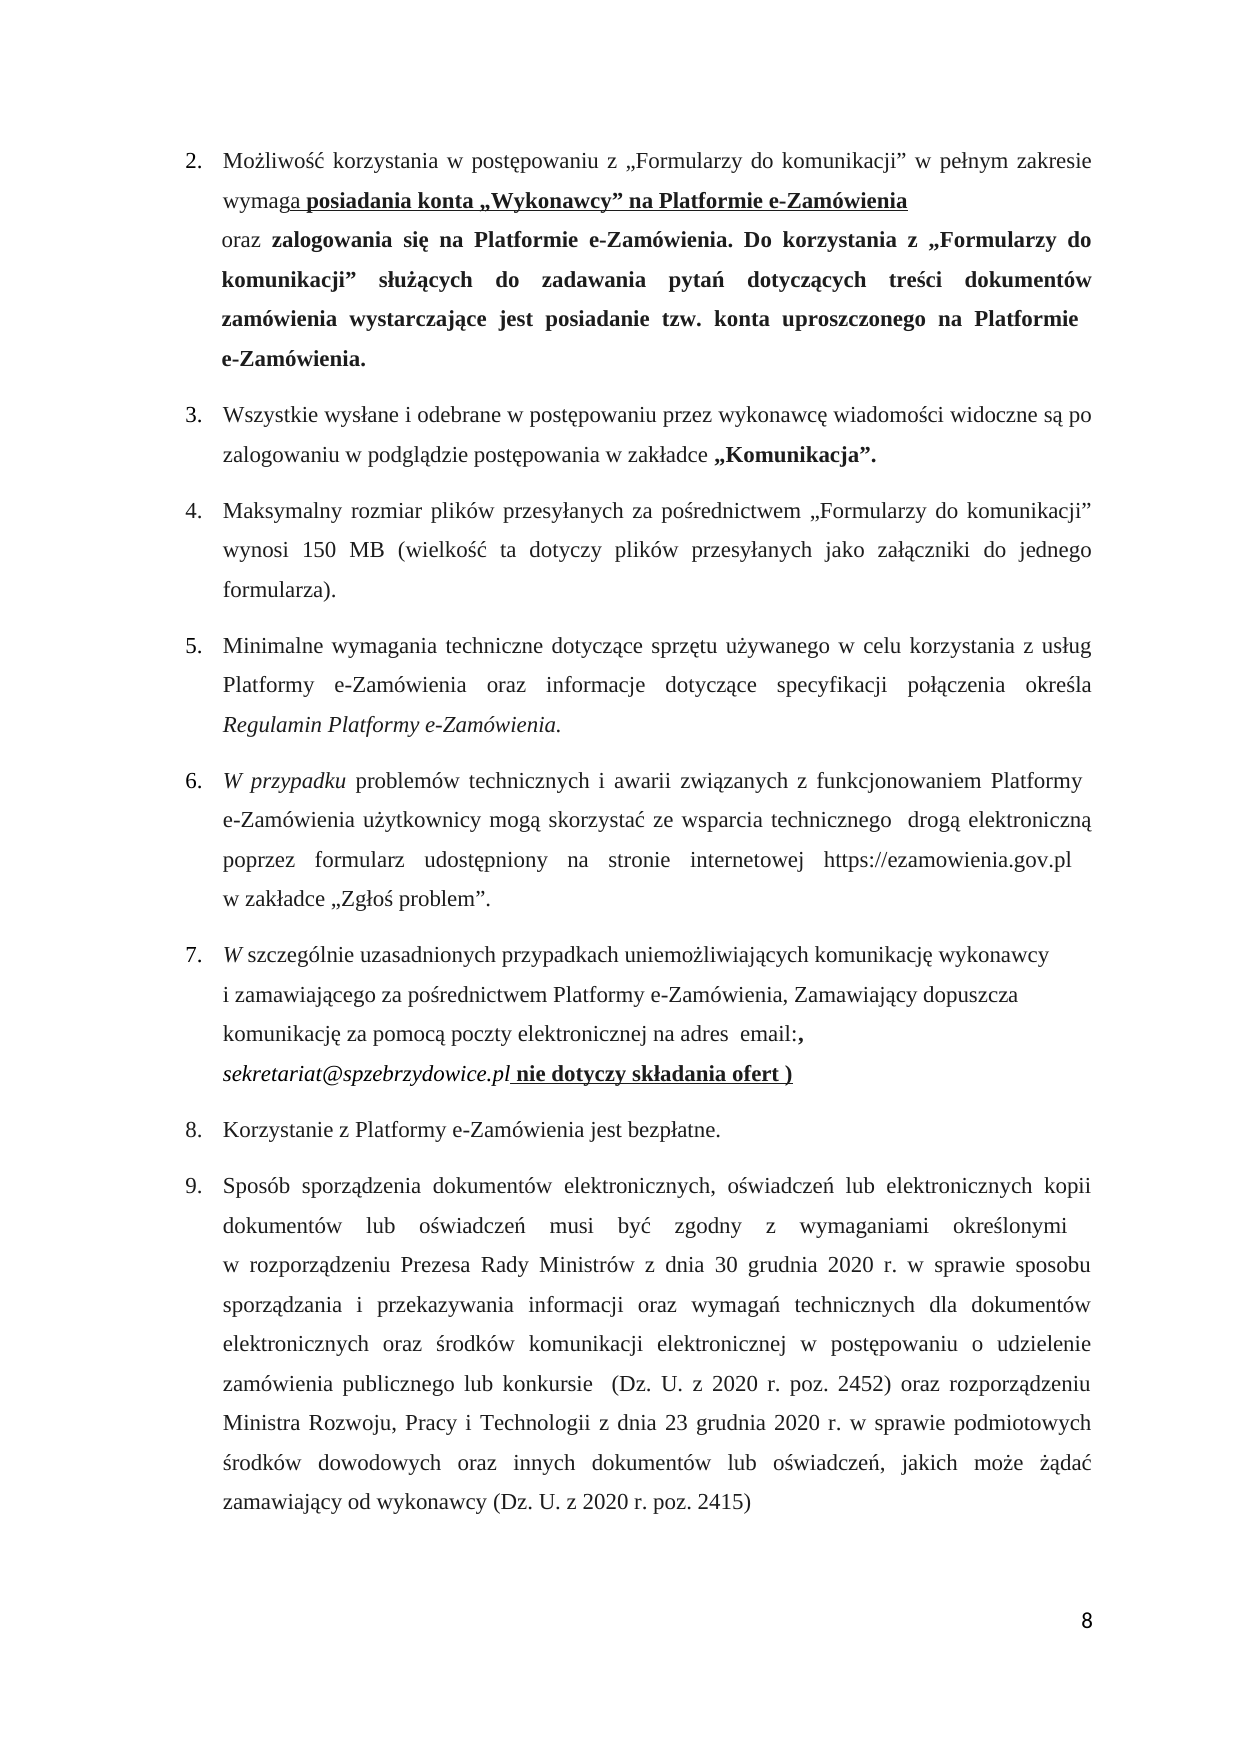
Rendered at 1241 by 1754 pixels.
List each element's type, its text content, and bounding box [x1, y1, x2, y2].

list W szczególnie uzasadnionych przypadkach uniemożliwiających komunikację wykonawcy i zamawiającego za pośrednictwem Platformy e-Zamówienia, Zamawiający dopuszcza komunikację za pomocą poczty elektronicznej na adres email:, sekretariat@spzebrzydowice.pl nie dotyczy składania ofert ) [185, 942, 1093, 1086]
list Możliwość korzystania w postępowaniu z „Formularzy do komunikacji” w pełnym zakresie wymaga posiadania konta „Wykonawcy” na Platformie e-Zamówienia [185, 148, 1093, 213]
list W przypadku problemów technicznych i awarii związanych z funkcjonowaniem Platformy e-Zamówienia użytkownicy mogą skorzystać ze wsparcia technicznego drogą elektroniczną poprzez formularz udostępniony na stronie internetowej https://ezamowienia.gov.pl w zakładce „Zgłoś problem”. [185, 767, 1093, 912]
list Sposób sporządzenia dokumentów elektronicznych, oświadczeń lub elektronicznych kopii dokumentów lub oświadczeń musi być zgodny z wymaganiami określonymi w rozporządzeniu Prezesa Rady Ministrów z dnia 30 grudnia 2020 r. w sprawie sposobu sporządzania i przekazywania informacji oraz wymagań technicznych dla dokumentów elektronicznych oraz środków komunikacji elektronicznej w postępowaniu o udzielenie zamówienia publicznego lub konkursie (Dz. U. z 2020 r. poz. 2452) oraz rozporządzeniu Ministra Rozwoju, Pracy i Technologii z dnia 23 grudnia 2020 r. w sprawie podmiotowych środków dowodowych oraz innych dokumentów lub oświadczeń, jakich może żądać zamawiający od wykonawcy (Dz. U. z 2020 r. poz. 2415) [185, 1172, 1093, 1514]
list Maksymalny rozmiar plików przesyłanych za pośrednictwem „Formularzy do komunikacji” wynosi 150 MB (wielkość ta dotyczy plików przesyłanych jako załączniki do jednego formularza). [185, 497, 1093, 602]
list Korzystanie z Platformy e-Zamówienia jest bezpłatne. [185, 1116, 1093, 1142]
list Wszystkie wysłane i odebrane w postępowaniu przez wykonawcę wiadomości widoczne są po zalogowaniu w podglądzie postępowania w zakładce „Komunikacja”. [185, 401, 1093, 467]
list Minimalne wymagania techniczne dotyczące sprzętu używanego w celu korzystania z usług Platformy e-Zamówienia oraz informacje dotyczące specyfikacji połączenia określa Regulamin Platformy e-Zamówienia. [185, 632, 1093, 737]
text oraz zalogowania się na Platformie e-Zamówienia. Do korzystania z „Formularzy do komunikacji” służących do zadawania pytań dotyczących treści dokumentów zamówienia wystarczające jest posiadanie tzw. konta uproszczonego na Platformie e-Zamówienia. [221, 227, 1093, 371]
